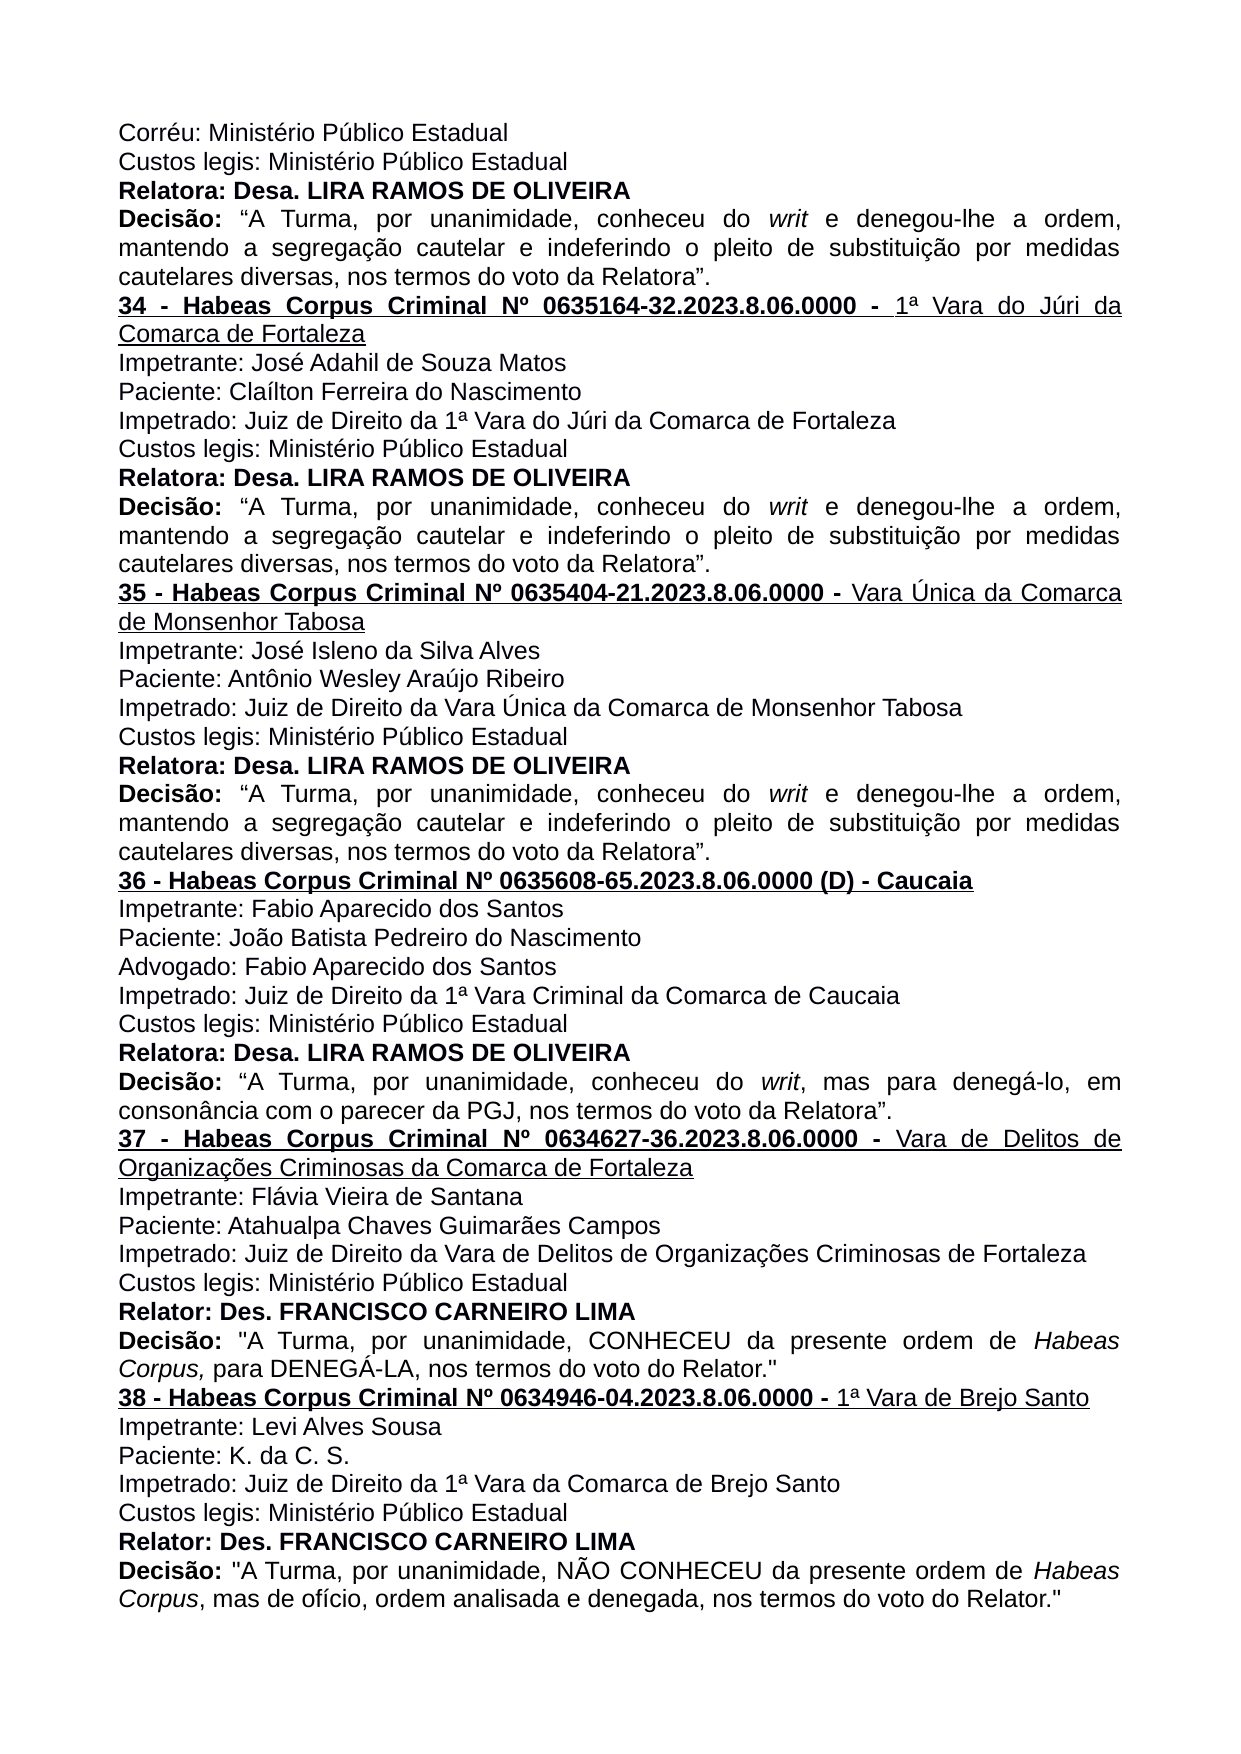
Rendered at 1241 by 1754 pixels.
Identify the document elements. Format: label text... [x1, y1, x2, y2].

text Impetrado: Juiz de Direito da Vara Única da Comarca de Monsenhor Tabosa [118, 693, 1122, 722]
text 36 - Habeas Corpus Criminal Nº 0635608-65.2023.8.06.0000 (D) - Caucaia [118, 866, 1122, 894]
text Paciente: Antônio Wesley Araújo Ribeiro [118, 664, 1122, 693]
text 34 - Habeas Corpus Criminal Nº 0635164-32.2023.8.06.0000 - 1ª Vara do Júri da Comarca de Fortaleza [118, 291, 1122, 348]
text Impetrante: José Adahil de Souza Matos [118, 348, 1122, 377]
text Custos legis: Ministério Público Estadual [118, 147, 1122, 176]
text Impetrante: José Isleno da Silva Alves [118, 636, 1122, 664]
text Paciente: Claílton Ferreira do Nascimento [118, 377, 1122, 406]
text Impetrado: Juiz de Direito da 1ª Vara Criminal da Comarca de Caucaia [118, 981, 1122, 1009]
text Organizações Criminosas da Comarca de Fortaleza [118, 1151, 1122, 1182]
text Impetrado: Juiz de Direito da 1ª Vara do Júri da Comarca de Fortaleza [118, 406, 1122, 434]
text de Monsenhor Tabosa [118, 604, 1122, 636]
text Relator: Des. FRANCISCO CARNEIRO LIMA [118, 1527, 1122, 1556]
text Paciente: Atahualpa Chaves Guimarães Campos [118, 1211, 1122, 1239]
text Impetrante: Levi Alves Sousa [118, 1412, 1122, 1441]
text Relatora: Desa. LIRA RAMOS DE OLIVEIRA [118, 1038, 1122, 1067]
text 38 - Habeas Corpus Criminal Nº 0634946-04.2023.8.06.0000 - 1ª Vara de Brejo Santo [118, 1383, 1122, 1412]
text Impetrado: Juiz de Direito da 1ª Vara da Comarca de Brejo Santo [118, 1469, 1122, 1498]
text 35 - Habeas Corpus Criminal Nº 0635404-21.2023.8.06.0000 - Vara Única da Comarca [118, 578, 1122, 603]
text Impetrante: Fabio Aparecido dos Santos [118, 894, 1122, 923]
text Paciente: João Batista Pedreiro do Nascimento [118, 923, 1122, 952]
text Decisão: “A Turma, por unanimidade, conheceu do writ e denegou-lhe a ordem, mantendo a segregação cautelar e indeferindo o pleito de substituição por medidas cautelares diversas, nos termos do voto da Relatora”. [118, 492, 1122, 578]
text Impetrado: Juiz de Direito da Vara de Delitos de Organizações Criminosas de Fortaleza [118, 1239, 1122, 1268]
text Decisão: "A Turma, por unanimidade, NÃO CONHECEU da presente ordem de Habeas Corpus, mas de ofício, ordem analisada e denegada, nos termos do voto do Relator." [118, 1556, 1122, 1613]
text Advogado: Fabio Aparecido dos Santos [118, 952, 1122, 981]
text 37 - Habeas Corpus Criminal Nº 0634627-36.2023.8.06.0000 - Vara de Delitos de [118, 1124, 1122, 1149]
text Corréu: Ministério Público Estadual [118, 118, 1122, 147]
text Custos legis: Ministério Público Estadual [118, 1009, 1122, 1038]
text Custos legis: Ministério Público Estadual [118, 722, 1122, 751]
text Paciente: K. da C. S. [118, 1441, 1122, 1469]
text Relatora: Desa. LIRA RAMOS DE OLIVEIRA [118, 176, 1122, 204]
text Custos legis: Ministério Público Estadual [118, 1268, 1122, 1297]
text Decisão: “A Turma, por unanimidade, conheceu do writ e denegou-lhe a ordem, mantendo a segregação cautelar e indeferindo o pleito de substituição por medidas cautelares diversas, nos termos do voto da Relatora”. [118, 779, 1122, 866]
text Decisão: “A Turma, por unanimidade, conheceu do writ, mas para denegá-lo, em consonância com o parecer da PGJ, nos termos do voto da Relatora”. [118, 1067, 1122, 1124]
text Relatora: Desa. LIRA RAMOS DE OLIVEIRA [118, 751, 1122, 779]
text Impetrante: Flávia Vieira de Santana [118, 1182, 1122, 1211]
text Decisão: “A Turma, por unanimidade, conheceu do writ e denegou-lhe a ordem, mantendo a segregação cautelar e indeferindo o pleito de substituição por medidas cautelares diversas, nos termos do voto da Relatora”. [118, 204, 1122, 291]
text Relatora: Desa. LIRA RAMOS DE OLIVEIRA [118, 463, 1122, 492]
text Relator: Des. FRANCISCO CARNEIRO LIMA [118, 1297, 1122, 1326]
text Custos legis: Ministério Público Estadual [118, 1498, 1122, 1527]
text Decisão: "A Turma, por unanimidade, CONHECEU da presente ordem de Habeas Corpus, para DENEGÁ-LA, nos termos do voto do Relator." [118, 1326, 1122, 1383]
text Custos legis: Ministério Público Estadual [118, 434, 1122, 463]
